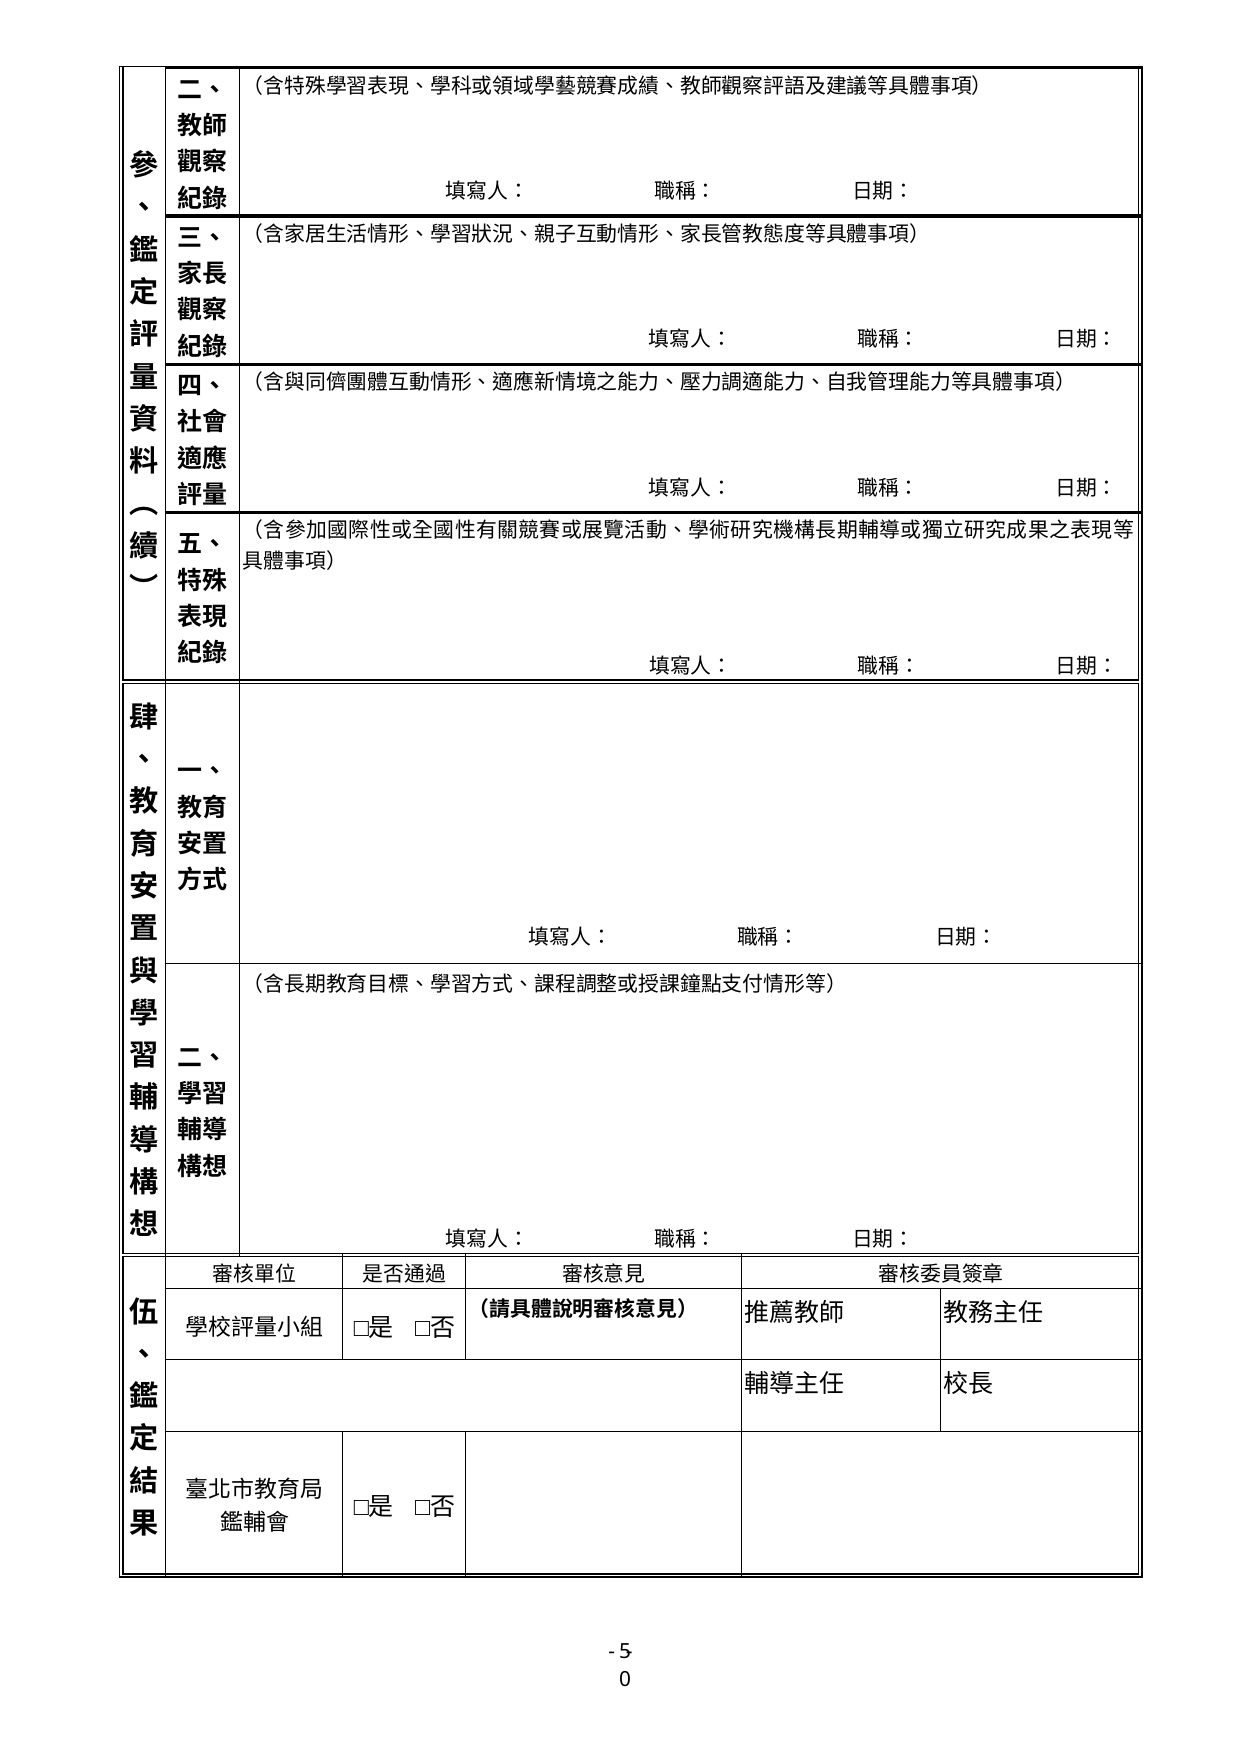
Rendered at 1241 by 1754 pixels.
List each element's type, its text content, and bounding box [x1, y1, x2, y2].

table_cell （請具體說明審核意見） [466, 1289, 741, 1358]
table_cell [466, 1432, 741, 1573]
table_cell 伍 、 鑑 定 結 果 [124, 1257, 165, 1573]
table_cell □否 [404, 1289, 465, 1358]
table_cell 三、 家長 觀察 紀錄 [166, 218, 239, 362]
table_cell 填寫人： 職稱： 日期： [240, 684, 1138, 963]
table_cell 肆、 教育安置與學習輔導構想 [124, 684, 165, 1253]
table_cell 審核意見 [466, 1257, 741, 1288]
table_cell 參 、 鑑定評量資料 ︵續︶ [124, 67, 165, 679]
table_cell □是 [343, 1432, 404, 1573]
table_cell [742, 1432, 1138, 1573]
table_cell 是否通過 [343, 1257, 465, 1288]
table_cell 學校評量小組 [166, 1289, 342, 1358]
table_cell 一、 教育 安置 方式 [166, 684, 239, 963]
table_cell 推薦教師 [742, 1289, 940, 1358]
table_cell □否 [404, 1432, 465, 1573]
table_cell 臺北市教育局 鑑輔會 [166, 1432, 342, 1573]
table_cell 四、 社會 適應 評量 [166, 366, 239, 511]
table_cell 二、 學習 輔導 構想 [166, 964, 239, 1253]
table_cell （含特殊學習表現、學科或領域學藝競賽成績、教師觀察評語及建議等具體事項） 填寫人： 職稱： 日期： [240, 69, 1138, 214]
table_cell （含長期教育目標、學習方式、課程調整或授課鐘點支付情形等） 填寫人： 職稱： 日期： [240, 964, 1138, 1253]
table_cell 校長 [941, 1360, 1138, 1431]
table_cell 輔導主任 [742, 1360, 940, 1431]
table_cell 教務主任 [941, 1289, 1138, 1358]
table_cell （含家居生活情形、學習狀況、親子互動情形、家長管教態度等具體事項） 填寫人： 職稱： 日期： [240, 218, 1138, 362]
table_cell 審核委員簽章 [742, 1257, 1138, 1288]
table_cell 審核單位 [166, 1257, 342, 1288]
table_cell （含與同儕團體互動情形、適應新情境之能力、壓力調適能力、自我管理能力等具體事項） 填寫人： 職稱： 日期： [240, 366, 1138, 511]
table_cell 二、 教師觀察紀錄 [166, 69, 239, 214]
table_cell （含參加國際性或全國性有關競賽或展覽活動、學術研究機構長期輔導或獨立研究成果之表現等具體事項） 填寫人： 職稱： 日期： [240, 514, 1138, 679]
table_cell 五、 特殊 表現 紀錄 [166, 514, 239, 679]
table_cell □是 [343, 1289, 404, 1358]
